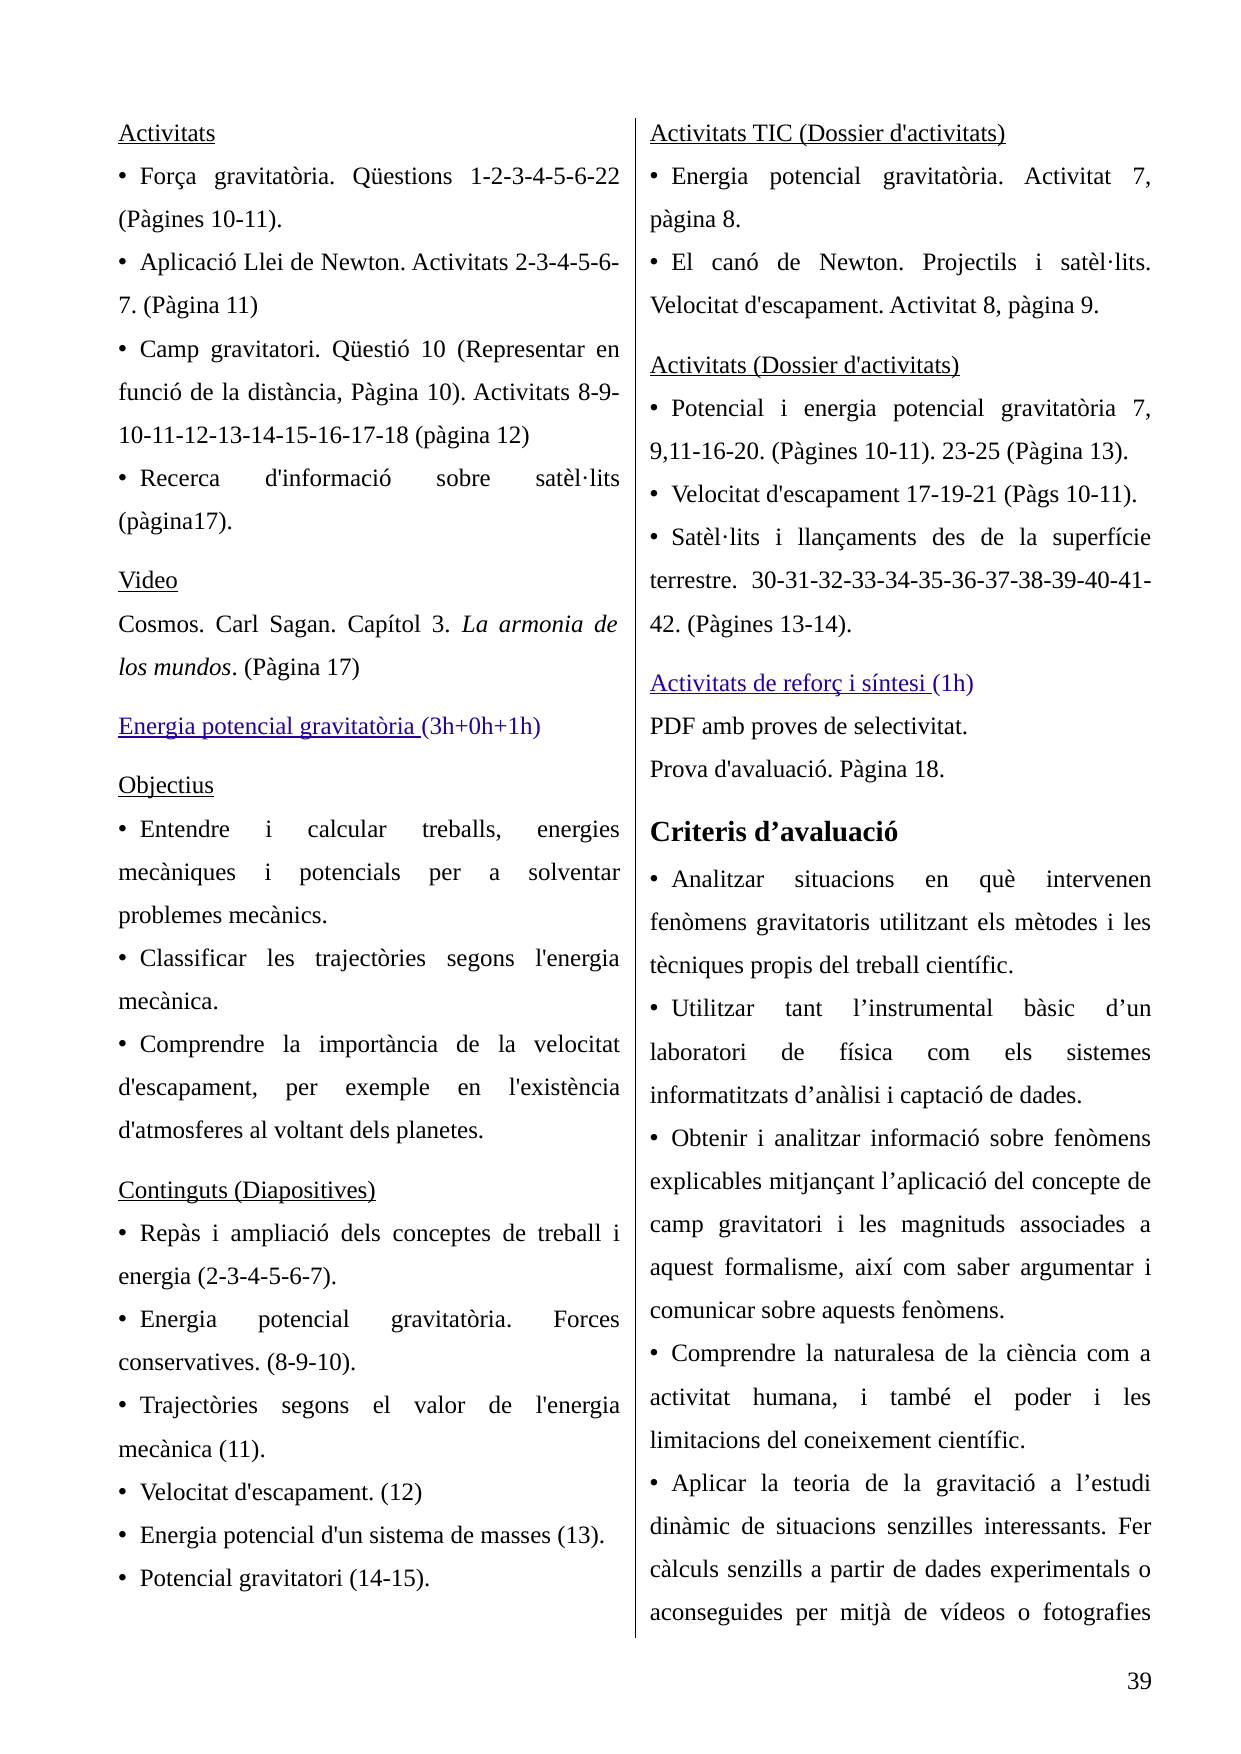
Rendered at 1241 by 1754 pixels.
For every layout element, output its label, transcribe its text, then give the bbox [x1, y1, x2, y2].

list Força gravitatòria. Qüestions 1-2-3-4-5-6-22 (Pàgines 10-11). [118, 161, 620, 233]
list Aplicació Llei de Newton. Activitats 2-3-4-5-6-7. (Pàgina 11) [118, 247, 620, 319]
text Video [118, 566, 620, 594]
list Velocitat d'escapament. (12) [118, 1477, 620, 1506]
list Velocitat d'escapament 17-19-21 (Pàgs 10-11). [649, 479, 1152, 508]
text Activitats [118, 118, 620, 147]
list Potencial i energia potencial gravitatòria 7, 9,11-16-20. (Pàgines 10-11). 23-25 (Pàgina 13). [649, 393, 1152, 465]
list Comprendre la importància de la velocitat d'escapament, per exemple en l'existència d'atmosferes al voltant dels planetes. [118, 1029, 620, 1144]
list Potencial gravitatori (14-15). [118, 1563, 620, 1592]
list Obtenir i analitzar informació sobre fenòmens explicables mitjançant l’aplicació del concepte de camp gravitatori i les magnituds associades a aquest formalisme, així com saber argumentar i comunicar sobre aquests fenòmens. [649, 1123, 1152, 1324]
text Continguts (Diapositives) [118, 1175, 620, 1204]
list Classificar les trajectòries segons l'energia mecànica. [118, 943, 620, 1015]
list Analitzar situacions en què intervenen fenòmens gravitatoris utilitzant els mètodes i les tècniques propis del treball científic. [649, 864, 1152, 979]
text Activitats TIC (Dossier d'activitats) [649, 118, 1152, 147]
text Activitats (Dossier d'activitats) [649, 350, 1152, 379]
text Prova d'avaluació. Pàgina 18. [649, 754, 1152, 783]
list Trajectòries segons el valor de l'energia mecànica (11). [118, 1391, 620, 1462]
list Energia potencial gravitatòria. Forces conservatives. (8-9-10). [118, 1304, 620, 1376]
text Activitats de reforç i síntesi (1h) [649, 668, 1152, 697]
list Comprendre la naturalesa de la ciència com a activitat humana, i també el poder i les limitacions del coneixement científic. [649, 1338, 1152, 1453]
list Entendre i calcular treballs, energies mecàniques i potencials per a solventar problemes mecànics. [118, 814, 620, 929]
text Energia potencial gravitatòria (3h+0h+1h) [118, 711, 620, 740]
list Utilitzar tant l’instrumental bàsic d’un laboratori de física com els sistemes informatitzats d’anàlisi i captació de dades. [649, 993, 1152, 1108]
list Energia potencial d'un sistema de masses (13). [118, 1520, 620, 1549]
text Objectius [118, 771, 620, 799]
list El canó de Newton. Projectils i satèl·lits. Velocitat d'escapament. Activitat 8, pàgina 9. [649, 247, 1152, 319]
list Aplicar la teoria de la gravitació a l’estudi dinàmic de situacions senzilles interessants. Fer càlculs senzills a partir de dades experimentals o aconseguides per mitjà de vídeos o fotografies [649, 1468, 1152, 1626]
subtitle Criteris d’avaluació [649, 814, 1152, 847]
text Cosmos. Carl Sagan. Capítol 3. La armonia de los mundos. (Pàgina 17) [118, 609, 620, 681]
list Camp gravitatori. Qüestió 10 (Representar en funció de la distància, Pàgina 10). Activitats 8-9-10-11-12-13-14-15-16-17-18 (pàgina 12) [118, 334, 620, 449]
list Repàs i ampliació dels conceptes de treball i energia (2-3-4-5-6-7). [118, 1218, 620, 1290]
list Recerca d'informació sobre satèl·lits (pàgina17). [118, 463, 620, 535]
list Satèl·lits i llançaments des de la superfície terrestre. 30-31-32-33-34-35-36-37-38-39-40-41-42. (Pàgines 13-14). [649, 522, 1152, 637]
list Energia potencial gravitatòria. Activitat 7, pàgina 8. [649, 161, 1152, 233]
text PDF amb proves de selectivitat. [649, 711, 1152, 740]
